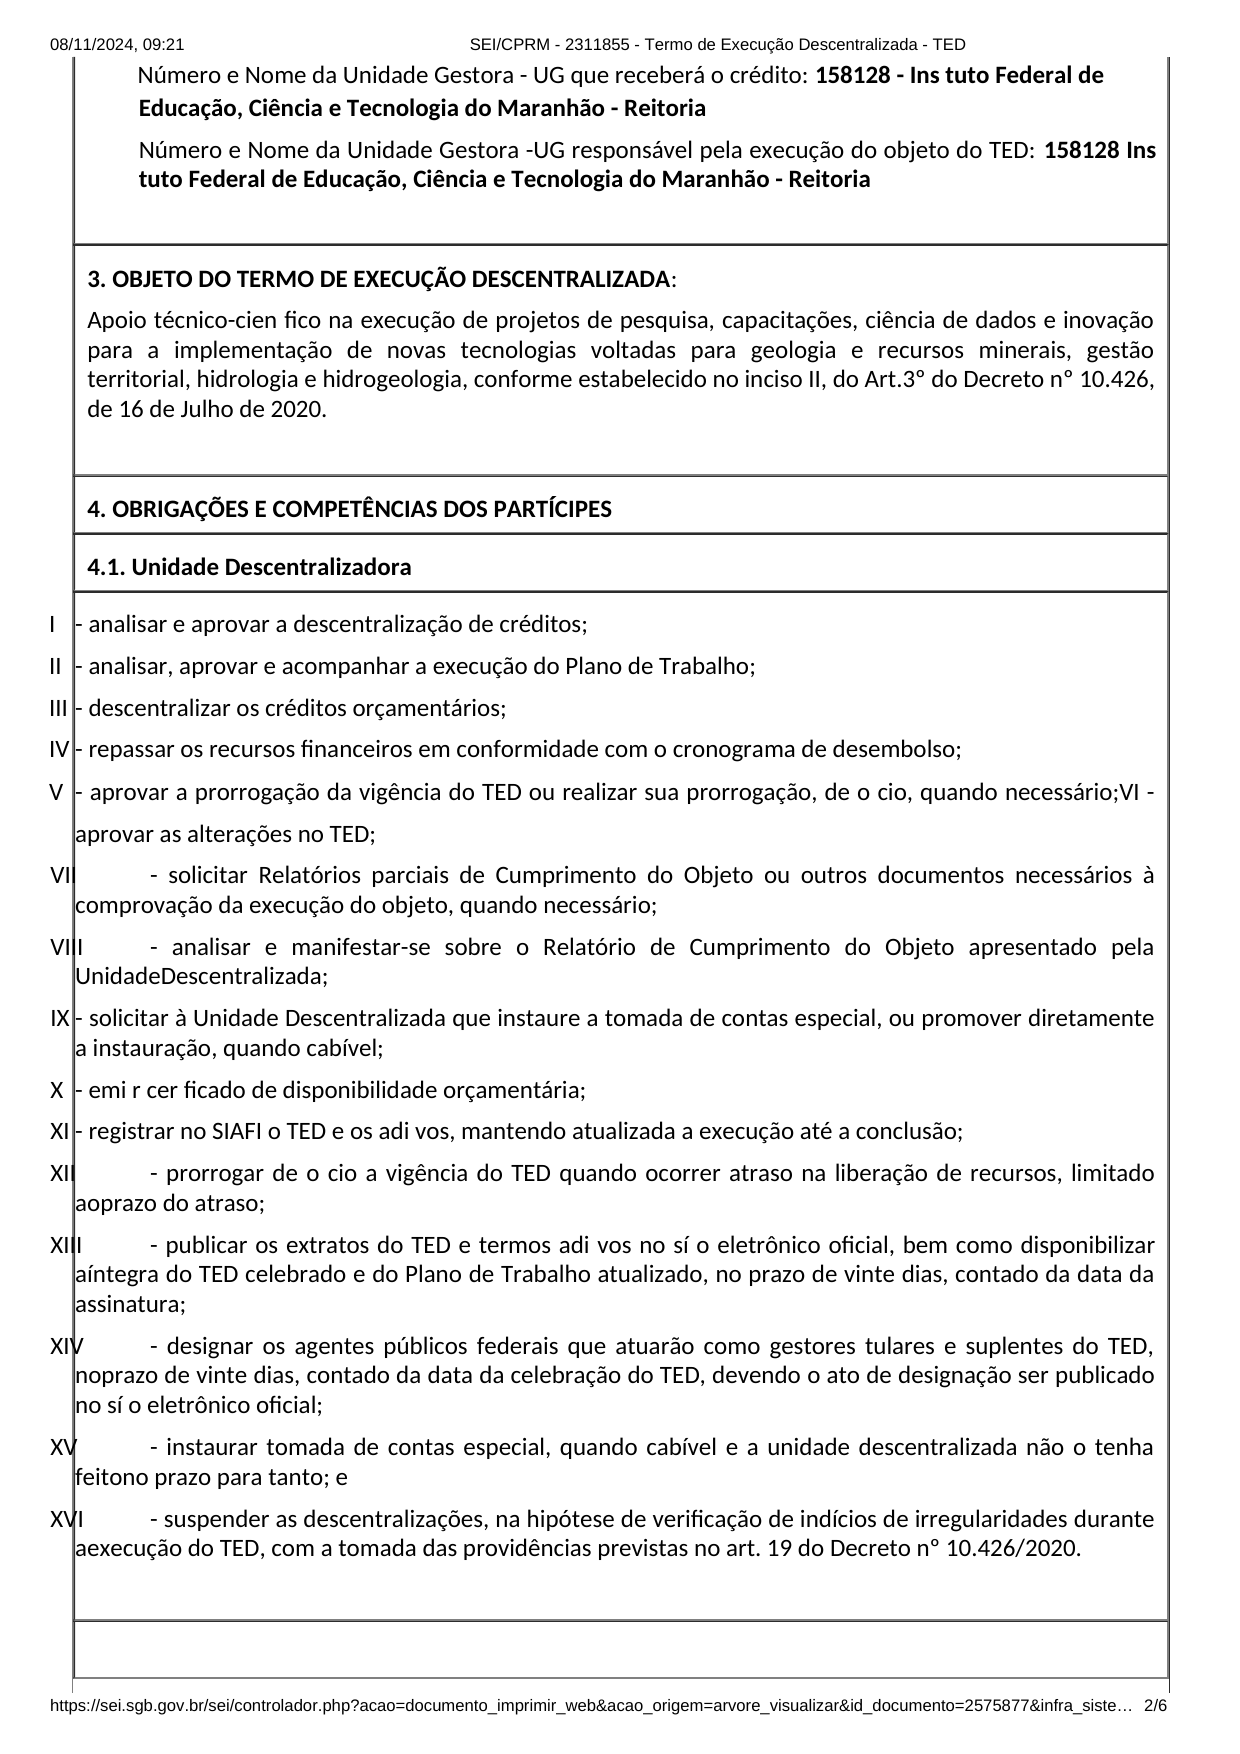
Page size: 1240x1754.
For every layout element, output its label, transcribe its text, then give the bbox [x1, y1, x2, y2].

list - emi r cer ficado de disponibilidade orçamentária; [76, 1074, 1156, 1104]
text 3. OBJETO DO TERMO DE EXECUÇÃO DESCENTRALIZADA: [87, 263, 1167, 294]
list - solicitar à Unidade Descentralizada que instaure a tomada de contas especial, ou promover diretamente a instauração, quando cabível; [76, 1003, 1156, 1062]
list - suspender as descentralizações, na hipótese de verificação de indícios de irregularidades durante aexecução do TED, com a tomada das providências previstas no art. 19 do Decreto nº 10.426/2020. [76, 1503, 1156, 1563]
list - analisar e manifestar-se sobre o Relatório de Cumprimento do Objeto apresentado pela UnidadeDescentralizada; [76, 931, 1156, 991]
list - analisar, aprovar e acompanhar a execução do Plano de Trabalho; [76, 651, 1156, 680]
text Número e Nome da Unidade Gestora -UG responsável pela execução do objeto do TED: 158128 Ins tuto Federal de Educação, Ciência e Tecnologia do Maranhão - Reitoria [138, 134, 1156, 194]
list - analisar e aprovar a descentralização de créditos; [76, 609, 1156, 638]
list - aprovar a prorrogação da vigência do TED ou realizar sua prorrogação, de o cio, quando necessário;VI - aprovar as alterações no TED; [76, 776, 1156, 848]
list - designar os agentes públicos federais que atuarão como gestores tulares e suplentes do TED, noprazo de vinte dias, contado da data da celebração do TED, devendo o ato de designação ser publicado no sí o eletrônico oficial; [76, 1331, 1156, 1420]
list - descentralizar os créditos orçamentários; [76, 692, 1156, 722]
list - instaurar tomada de contas especial, quando cabível e a unidade descentralizada não o tenha feitono prazo para tanto; e [76, 1432, 1156, 1491]
list - repassar os recursos financeiros em conformidade com o cronograma de desembolso; [76, 734, 1156, 764]
list - prorrogar de o cio a vigência do TED quando ocorrer atraso na liberação de recursos, limitado aoprazo do atraso; [76, 1158, 1156, 1217]
subtitle Número e Nome da Unidade Gestora - UG que receberá o crédito: 158128 - Ins tuto Federal de Educação, Ciência e Tecnologia do Maranhão - Reitoria [137, 59, 1167, 122]
list - registrar no SIAFI o TED e os adi vos, mantendo atualizada a execução até a conclusão; [76, 1116, 1156, 1146]
subtitle 4. OBRIGAÇÕES E COMPETÊNCIAS DOS PARTÍCIPES [87, 493, 648, 532]
subtitle 4.1. Unidade Descentralizadora [87, 535, 648, 582]
list - solicitar Relatórios parciais de Cumprimento do Objeto ou outros documentos necessários à comprovação da execução do objeto, quando necessário; [76, 860, 1156, 919]
list - publicar os extratos do TED e termos adi vos no sí o eletrônico oficial, bem como disponibilizar aíntegra do TED celebrado e do Plano de Trabalho atualizado, no prazo de vinte dias, contado da data da assinatura; [76, 1229, 1156, 1318]
text Apoio técnico-cien fico na execução de projetos de pesquisa, capacitações, ciência de dados e inovação para a implementação de novas tecnologias voltadas para geologia e recursos minerais, gestão territorial, hidrologia e hidrogeologia, conforme estabelecido no inciso II, do Art.3º do Decreto nº 10.426, de 16 de Julho de 2020. [87, 305, 1156, 424]
